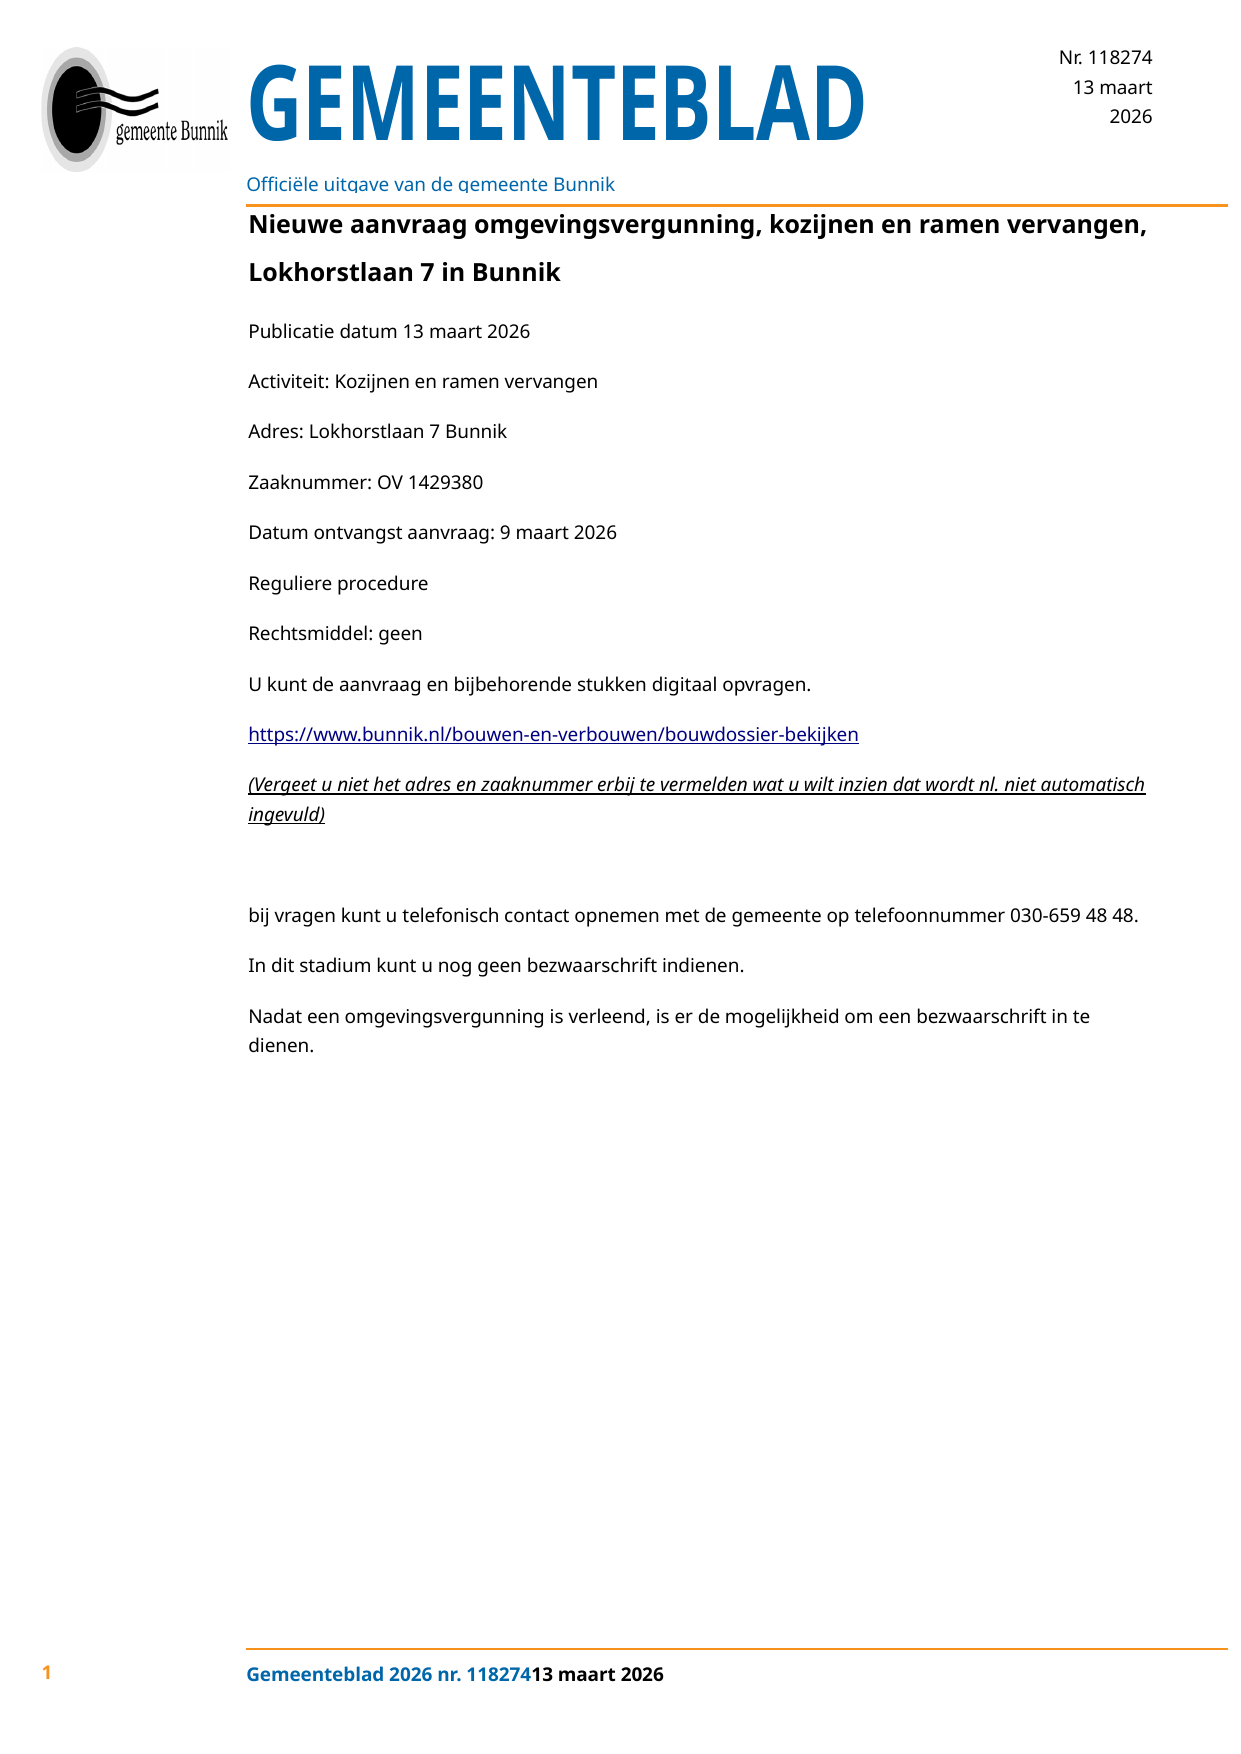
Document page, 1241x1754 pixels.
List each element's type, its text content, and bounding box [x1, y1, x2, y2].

text https://www.bunnik.nl/bouwen-en-verbouwen/bouwdossier-bekijken [248, 721, 1152, 747]
text (Vergeet u niet het adres en zaaknummer erbij te vermelden wat u wilt inzien dat wordt nl. niet automatisch ingevuld) [248, 772, 1152, 827]
text Nieuwe aanvraag omgevingsvergunning, kozijnen en ramen vervangen, Lokhorstlaan 7 in Bunnik [248, 207, 1152, 288]
text Reguliere procedure [248, 570, 1152, 596]
text bij vragen kunt u telefonisch contact opnemen met de gemeente op telefoonnummer 030-659 48 48. [248, 902, 1152, 928]
picture [41, 47, 231, 172]
text In dit stadium kunt u nog geen bezwaarschrift indienen. [248, 952, 1152, 978]
text Nadat een omgevingsvergunning is verleend, is er de mogelijkheid om een bezwaarschrift in te dienen. [248, 1003, 1152, 1058]
text Zaaknummer: OV 1429380 [248, 469, 1152, 495]
text Activiteit: Kozijnen en ramen vervangen [248, 368, 1152, 394]
text Rechtsmiddel: geen [248, 620, 1152, 646]
text Adres: Lokhorstlaan 7 Bunnik [248, 419, 1152, 444]
text Datum ontvangst aanvraag: 9 maart 2026 [248, 519, 1152, 545]
text U kunt de aanvraag en bijbehorende stukken digitaal opvragen. [248, 671, 1152, 697]
text Publicatie datum 13 maart 2026 [248, 318, 1152, 344]
